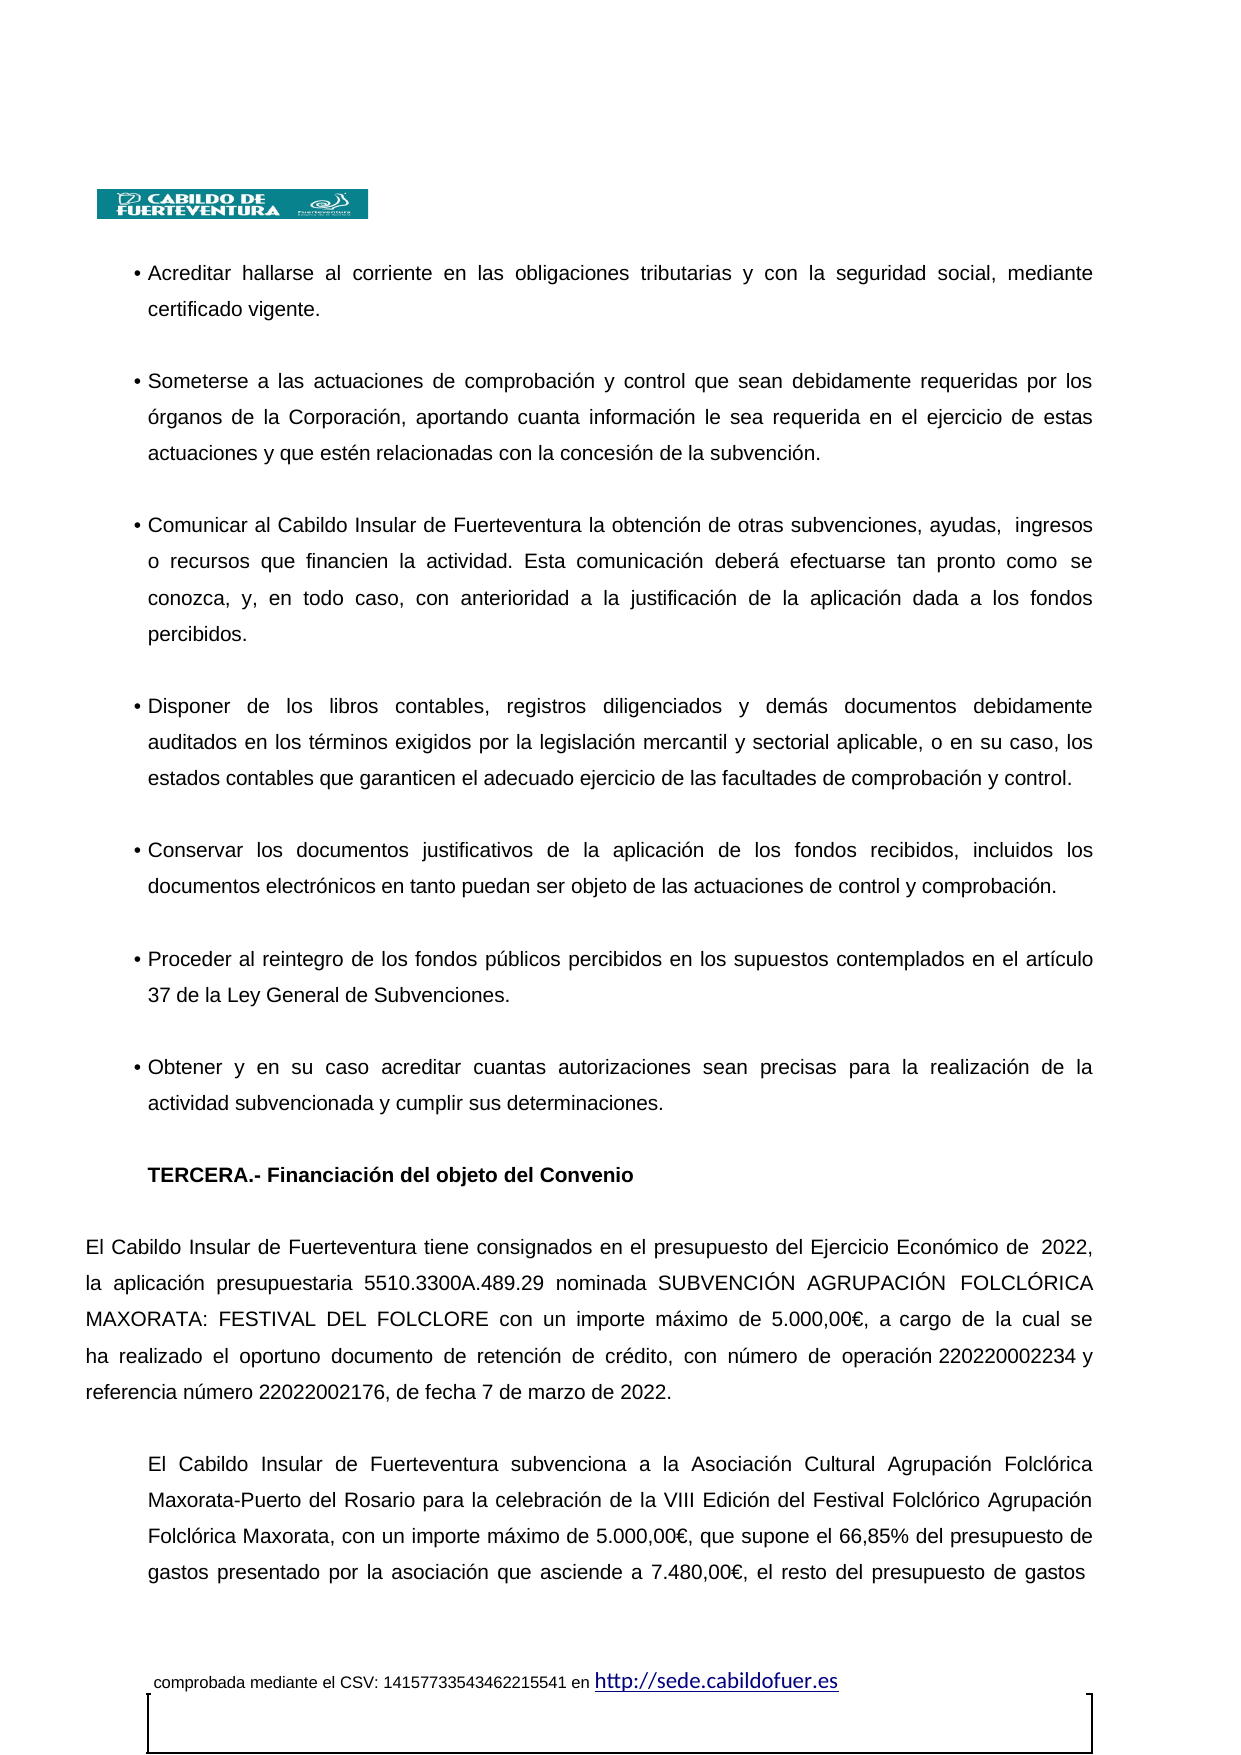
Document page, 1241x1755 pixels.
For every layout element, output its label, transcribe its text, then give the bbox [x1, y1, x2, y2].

subtitle TERCERA.- Financiación del objeto del Convenio [147, 1163, 1107, 1187]
list Comunicar al Cabildo Insular de Fuerteventura la obtención de otras subvenciones, ayudas, ingresos o recursos que financien la actividad. Esta comunicación deberá efectuarse tan pronto como se conozca, y, en todo caso, con anterioridad a la justificación de la aplicación dada a los fondos percibidos. [133, 513, 1093, 646]
list Obtener y en su caso acreditar cuantas autorizaciones sean precisas para la realización de la actividad subvencionada y cumplir sus determinaciones. [133, 1055, 1093, 1115]
picture [97, 189, 369, 219]
list Conservar los documentos justificativos de la aplicación de los fondos recibidos, incluidos los documentos electrónicos en tanto puedan ser objeto de las actuaciones de control y comprobación. [133, 838, 1093, 898]
list Disponer de los libros contables, registros diligenciados y demás documentos debidamente auditados en los términos exigidos por la legislación mercantil y sectorial aplicable, o en su caso, los estados contables que garanticen el adecuado ejercicio de las facultades de comprobación y control. [133, 694, 1093, 790]
text El Cabildo Insular de Fuerteventura subvenciona a la Asociación Cultural Agrupación Folclórica Maxorata-Puerto del Rosario para la celebración de la VIII Edición del Festival Folclórico Agrupación Folclórica Maxorata, con un importe máximo de 5.000,00€, que supone el 66,85% del presupuesto de gastos presentado por la asociación que asciende a 7.480,00€, el resto del presupuesto de gastos [148, 1452, 1093, 1584]
list Acreditar hallarse al corriente en las obligaciones tributarias y con la seguridad social, mediante certificado vigente. [133, 260, 1093, 320]
text El Cabildo Insular de Fuerteventura tiene consignados en el presupuesto del Ejercicio Económico de 2022, la aplicación presupuestaria 5510.3300A.489.29 nominada SUBVENCIÓN AGRUPACIÓN FOLCLÓRICA MAXORATA: FESTIVAL DEL FOLCLORE con un importe máximo de 5.000,00€, a cargo de la cual se ha realizado el oportuno documento de retención de crédito, con número de operación 220220002234 y referencia número 22022002176, de fecha 7 de marzo de 2022. [85, 1235, 1093, 1403]
list Proceder al reintegro de los fondos públicos percibidos en los supuestos contemplados en el artículo 37 de la Ley General de Subvenciones. [133, 947, 1093, 1007]
list Someterse a las actuaciones de comprobación y control que sean debidamente requeridas por los órganos de la Corporación, aportando cuanta información le sea requerida en el ejercicio de estas actuaciones y que estén relacionadas con la concesión de la subvención. [133, 369, 1093, 465]
